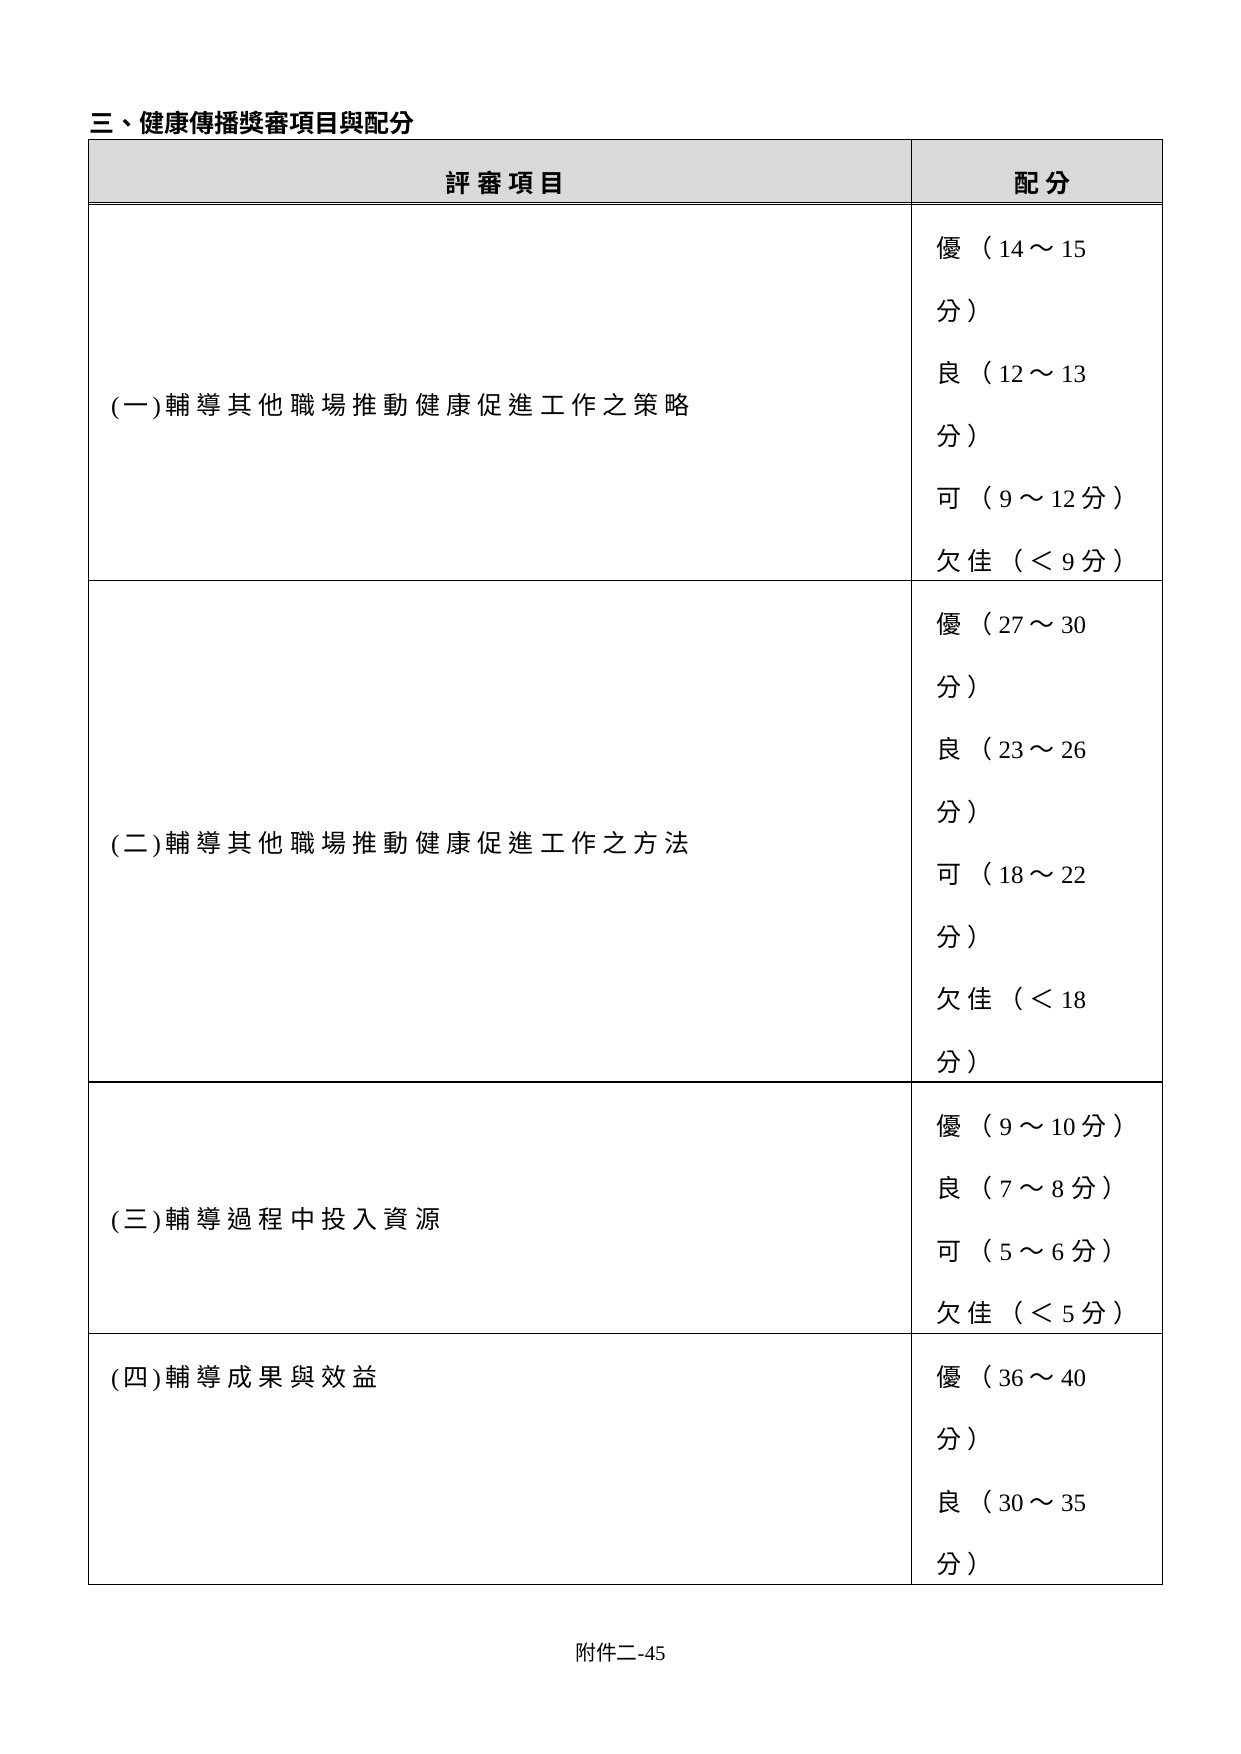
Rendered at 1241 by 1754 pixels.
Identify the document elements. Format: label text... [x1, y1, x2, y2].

table_cell (一)輔導其他職場推動健康促進工作之策略 [89, 205, 911, 580]
table_cell (二)輔導其他職場推動健康促進工作之方法 [89, 581, 911, 1081]
text 三、健康傳播獎審項目與配分 [89, 105, 1151, 139]
table_cell 優（27～30分） 良（23～26分） 可（18～22分） 欠佳（＜18分） [912, 581, 1162, 1081]
table_cell (三)輔導過程中投入資源 [89, 1083, 911, 1332]
table_cell 優（9～10分） 良（7～8分） 可（5～6分） 欠佳（＜5分） [912, 1083, 1162, 1332]
table_cell (四)輔導成果與效益 [89, 1334, 911, 1583]
table_cell 優（36～40分） 良（30～35分） [912, 1334, 1162, 1583]
table_header 配分 [912, 140, 1162, 202]
table_header 評審項目 [89, 140, 911, 202]
table_cell 優（14～15分） 良（12～13分） 可（9～12分） 欠佳（＜9分） [912, 205, 1162, 580]
